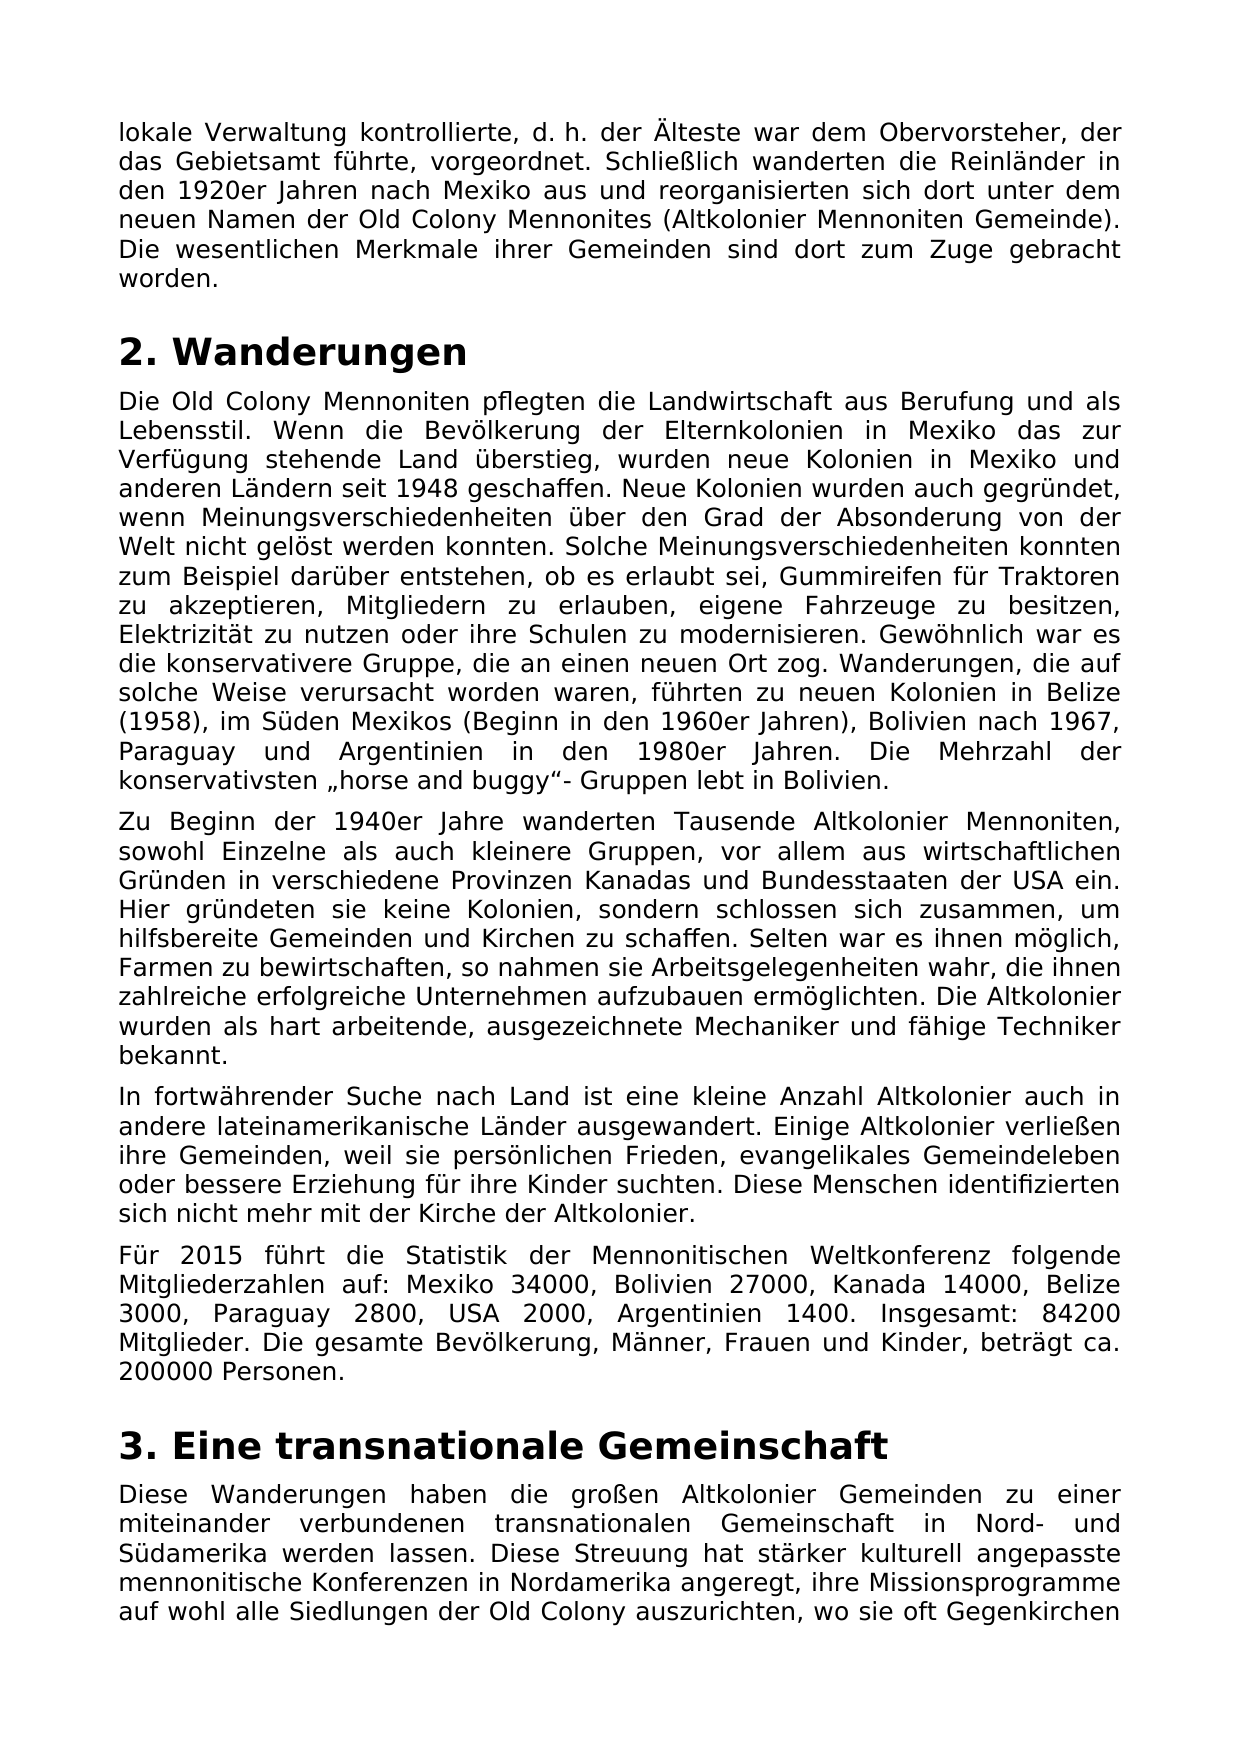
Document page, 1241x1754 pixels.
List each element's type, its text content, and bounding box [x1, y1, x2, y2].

text lokale Verwaltung kontrollierte, d. h. der Älteste war dem Obervorsteher, der das Gebietsamt führte, vorgeordnet. Schließlich wanderten die Reinländer in den 1920er Jahren nach Mexiko aus und reorganisierten sich dort unter dem neuen Namen der Old Colony Mennonites (Altkolonier Mennoniten Gemeinde). Die wesentlichen Merkmale ihrer Gemeinden sind dort zum Zuge gebracht worden. [118, 118, 1122, 293]
text In fortwährender Suche nach Land ist eine kleine Anzahl Altkolonier auch in andere lateinamerikanische Länder ausgewandert. Einige Altkolonier verließen ihre Gemeinden, weil sie persönlichen Frieden, evangelikales Gemeindeleben oder bessere Erziehung für ihre Kinder suchten. Diese Menschen identifizierten sich nicht mehr mit der Kirche der Altkolonier. [118, 1083, 1122, 1228]
text Diese Wanderungen haben die großen Altkolonier Gemeinden zu einer miteinander verbundenen transnationalen Gemeinschaft in Nord- und Südamerika werden lassen. Diese Streuung hat stärker kulturell angepasste mennonitische Konferenzen in Nordamerika angeregt, ihre Missionsprogramme auf wohl alle Siedlungen der Old Colony auszurichten, wo sie oft Gegenkirchen [118, 1480, 1122, 1626]
text Für 2015 führt die Statistik der Mennonitischen Weltkonferenz folgende Mitgliederzahlen auf: Mexiko 34000, Bolivien 27000, Kanada 14000, Belize 3000, Paraguay 2800, USA 2000, Argentinien 1400. Insgesamt: 84200 Mitglieder. Die gesamte Bevölkerung, Männer, Frauen und Kinder, beträgt ca. 200000 Personen. [118, 1241, 1122, 1387]
subtitle 2. Wanderungen [118, 331, 1122, 374]
text Zu Beginn der 1940er Jahre wanderten Tausende Altkolonier Mennoniten, sowohl Einzelne als auch kleinere Gruppen, vor allem aus wirtschaftlichen Gründen in verschiedene Provinzen Kanadas und Bundesstaaten der USA ein. Hier gründeten sie keine Kolonien, sondern schlossen sich zusammen, um hilfsbereite Gemeinden und Kirchen zu schaffen. Selten war es ihnen möglich, Farmen zu bewirtschaften, so nahmen sie Arbeitsgelegenheiten wahr, die ihnen zahlreiche erfolgreiche Unternehmen aufzubauen ermöglichten. Die Altkolonier wurden als hart arbeitende, ausgezeichnete Mechaniker und fähige Techniker bekannt. [118, 808, 1122, 1070]
text Die Old Colony Mennoniten pflegten die Landwirtschaft aus Berufung und als Lebensstil. Wenn die Bevölkerung der Elternkolonien in Mexiko das zur Verfügung stehende Land überstieg, wurden neue Kolonien in Mexiko und anderen Ländern seit 1948 geschaffen. Neue Kolonien wurden auch gegründet, wenn Meinungsverschiedenheiten über den Grad der Absonderung von der Welt nicht gelöst werden konnten. Solche Meinungsverschiedenheiten konnten zum Beispiel darüber entstehen, ob es erlaubt sei, Gummireifen für Traktoren zu akzeptieren, Mitgliedern zu erlauben, eigene Fahrzeuge zu besitzen, Elektrizität zu nutzen oder ihre Schulen zu modernisieren. Gewöhnlich war es die konservativere Gruppe, die an einen neuen Ort zog. Wanderungen, die auf solche Weise verursacht worden waren, führten zu neuen Kolonien in Belize (1958), im Süden Mexikos (Beginn in den 1960er Jahren), Bolivien nach 1967, Paraguay und Argentinien in den 1980er Jahren. Die Mehrzahl der konservativsten „horse and buggy“- Gruppen lebt in Bolivien. [118, 387, 1122, 795]
subtitle 3. Eine transnationale Gemeinschaft [118, 1424, 1122, 1468]
